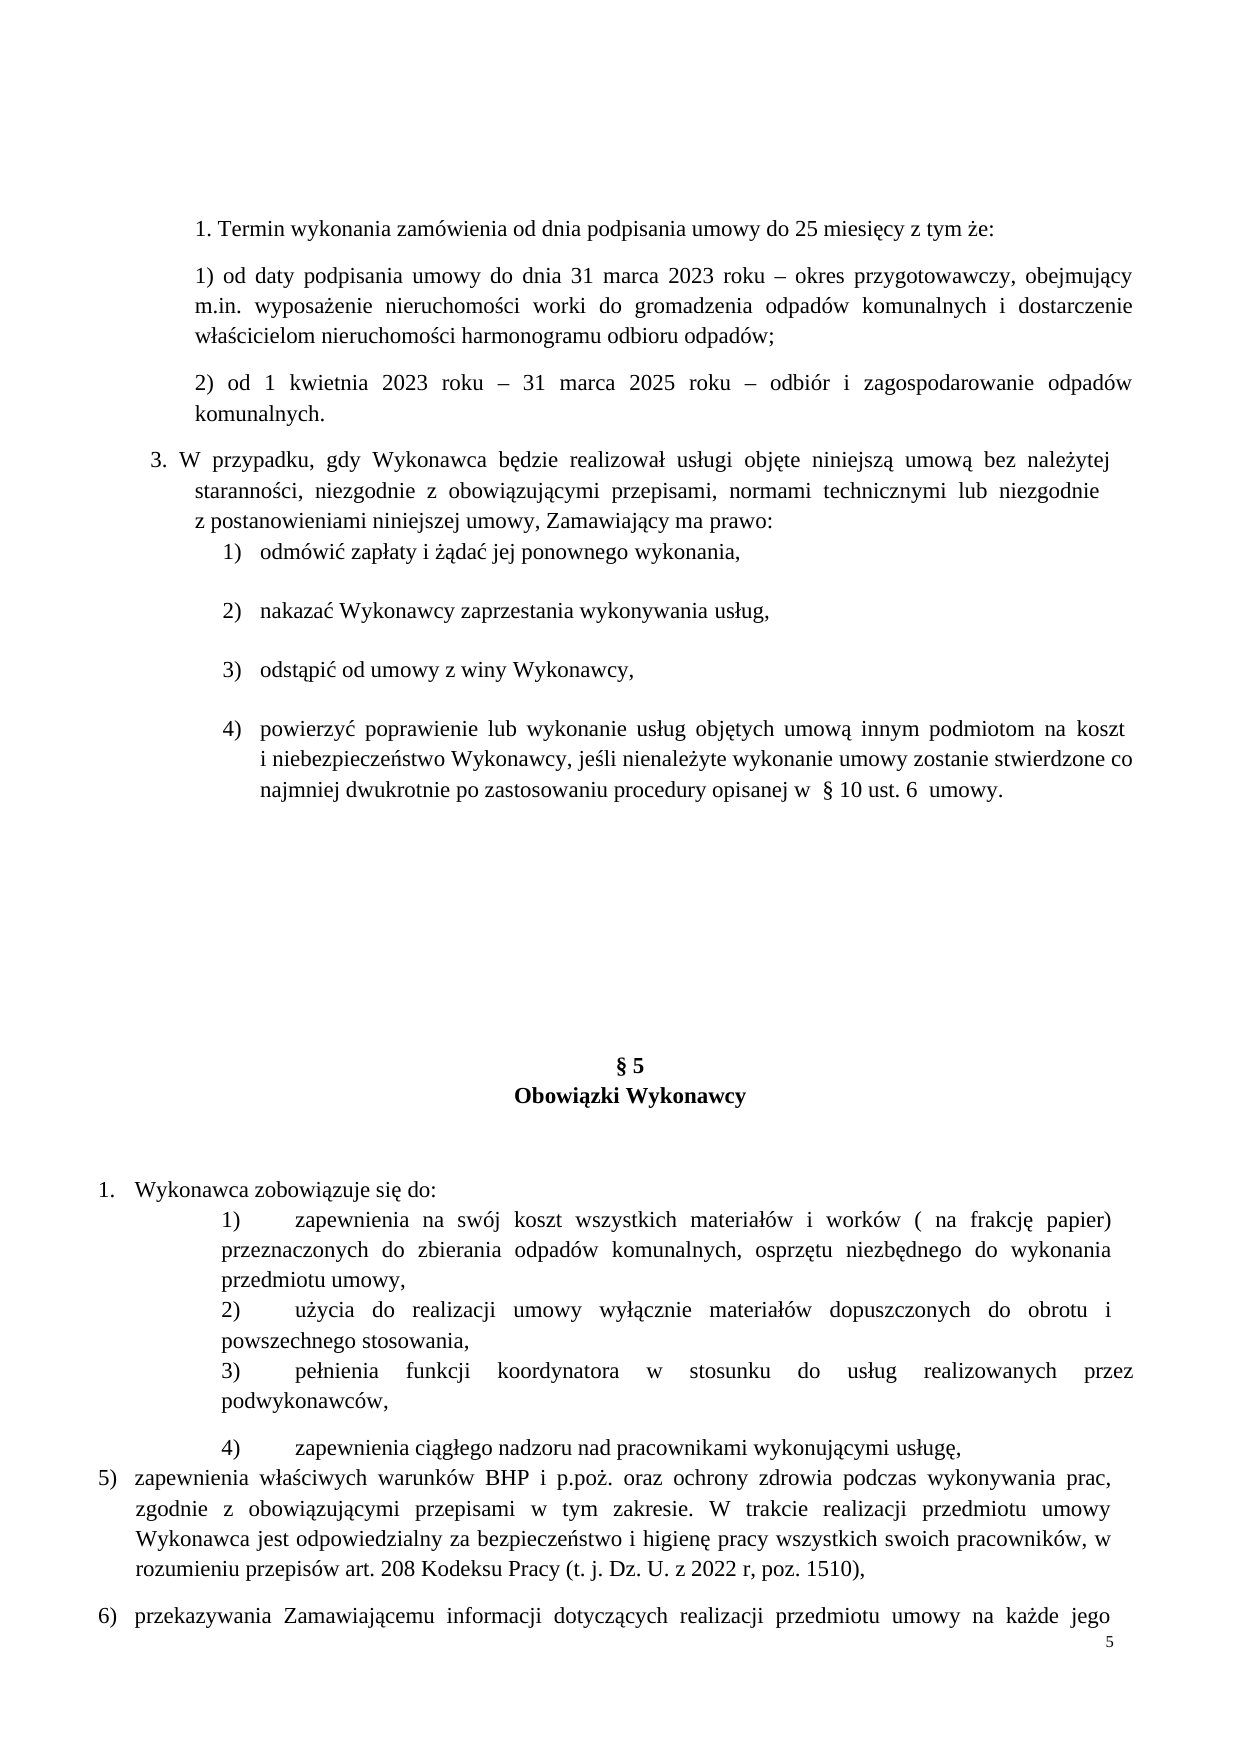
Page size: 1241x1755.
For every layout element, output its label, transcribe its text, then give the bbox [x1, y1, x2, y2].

list zapewnienia ciągłego nadzoru nad pracownikami wykonującymi usługę, [221, 1434, 1134, 1461]
list przekazywania Zamawiającemu informacji dotyczących realizacji przedmiotu umowy na każde jego [98, 1602, 1112, 1628]
list użycia do realizacji umowy wyłącznie materiałów dopuszczonych do obrotu i powszechnego stosowania, [221, 1297, 1113, 1353]
text Obowiązki Wykonawcy [509, 1082, 750, 1109]
list pełnienia funkcji koordynatora w stosunku do usług realizowanych przez podwykonawców, [221, 1357, 1134, 1414]
subtitle § 5 [509, 1052, 750, 1078]
list zapewnienia właściwych warunków BHP i p.poż. oraz ochrony zdrowia podczas wykonywania prac, zgodnie z obowiązującymi przepisami w tym zakresie. W trakcie realizacji przedmiotu umowy Wykonawca jest odpowiedzialny za bezpieczeństwo i higienę pracy wszystkich swoich pracowników, w rozumieniu przepisów art. 208 Kodeksu Pracy (t. j. Dz. U. z 2022 r, poz. 1510), [98, 1464, 1113, 1581]
list Wykonawca zobowiązuje się do: [98, 1176, 1134, 1202]
list 1. Termin wykonania zamówienia od dnia podpisania umowy do 25 miesięcy z tym że: [194, 215, 1134, 241]
list 1) od daty podpisania umowy do dnia 31 marca 2023 roku – okres przygotowawczy, obejmujący m.in. wyposażenie nieruchomości worki do gromadzenia odpadów komunalnych i dostarczenie właścicielom nieruchomości harmonogramu odbioru odpadów; [194, 262, 1134, 349]
list 3. W przypadku, gdy Wykonawca będzie realizował usługi objęte niniejszą umową bez należytej staranności, niezgodnie z obowiązującymi przepisami, normami technicznymi lub niezgodnie z postanowieniami niniejszej umowy, Zamawiający ma prawo: [150, 447, 1112, 533]
list nakazać Wykonawcy zaprzestania wykonywania usług, [222, 597, 1134, 623]
list odmówić zapłaty i żądać jej ponownego wykonania, [222, 538, 1134, 564]
list 2) od 1 kwietnia 2023 roku – 31 marca 2025 roku – odbiór i zagospodarowanie odpadów komunalnych. [194, 369, 1134, 426]
list odstąpić od umowy z winy Wykonawcy, [222, 656, 1134, 682]
list powierzyć poprawienie lub wykonanie usług objętych umową innym podmiotom na koszt i niebezpieczeństwo Wykonawcy, jeśli nienależyte wykonanie umowy zostanie stwierdzone co najmniej dwukrotnie po zastosowaniu procedury opisanej w § 10 ust. 6 umowy. [222, 715, 1134, 802]
list zapewnienia na swój koszt wszystkich materiałów i worków ( na frakcję papier) przeznaczonych do zbierania odpadów komunalnych, osprzętu niezbędnego do wykonania przedmiotu umowy, [221, 1206, 1113, 1293]
